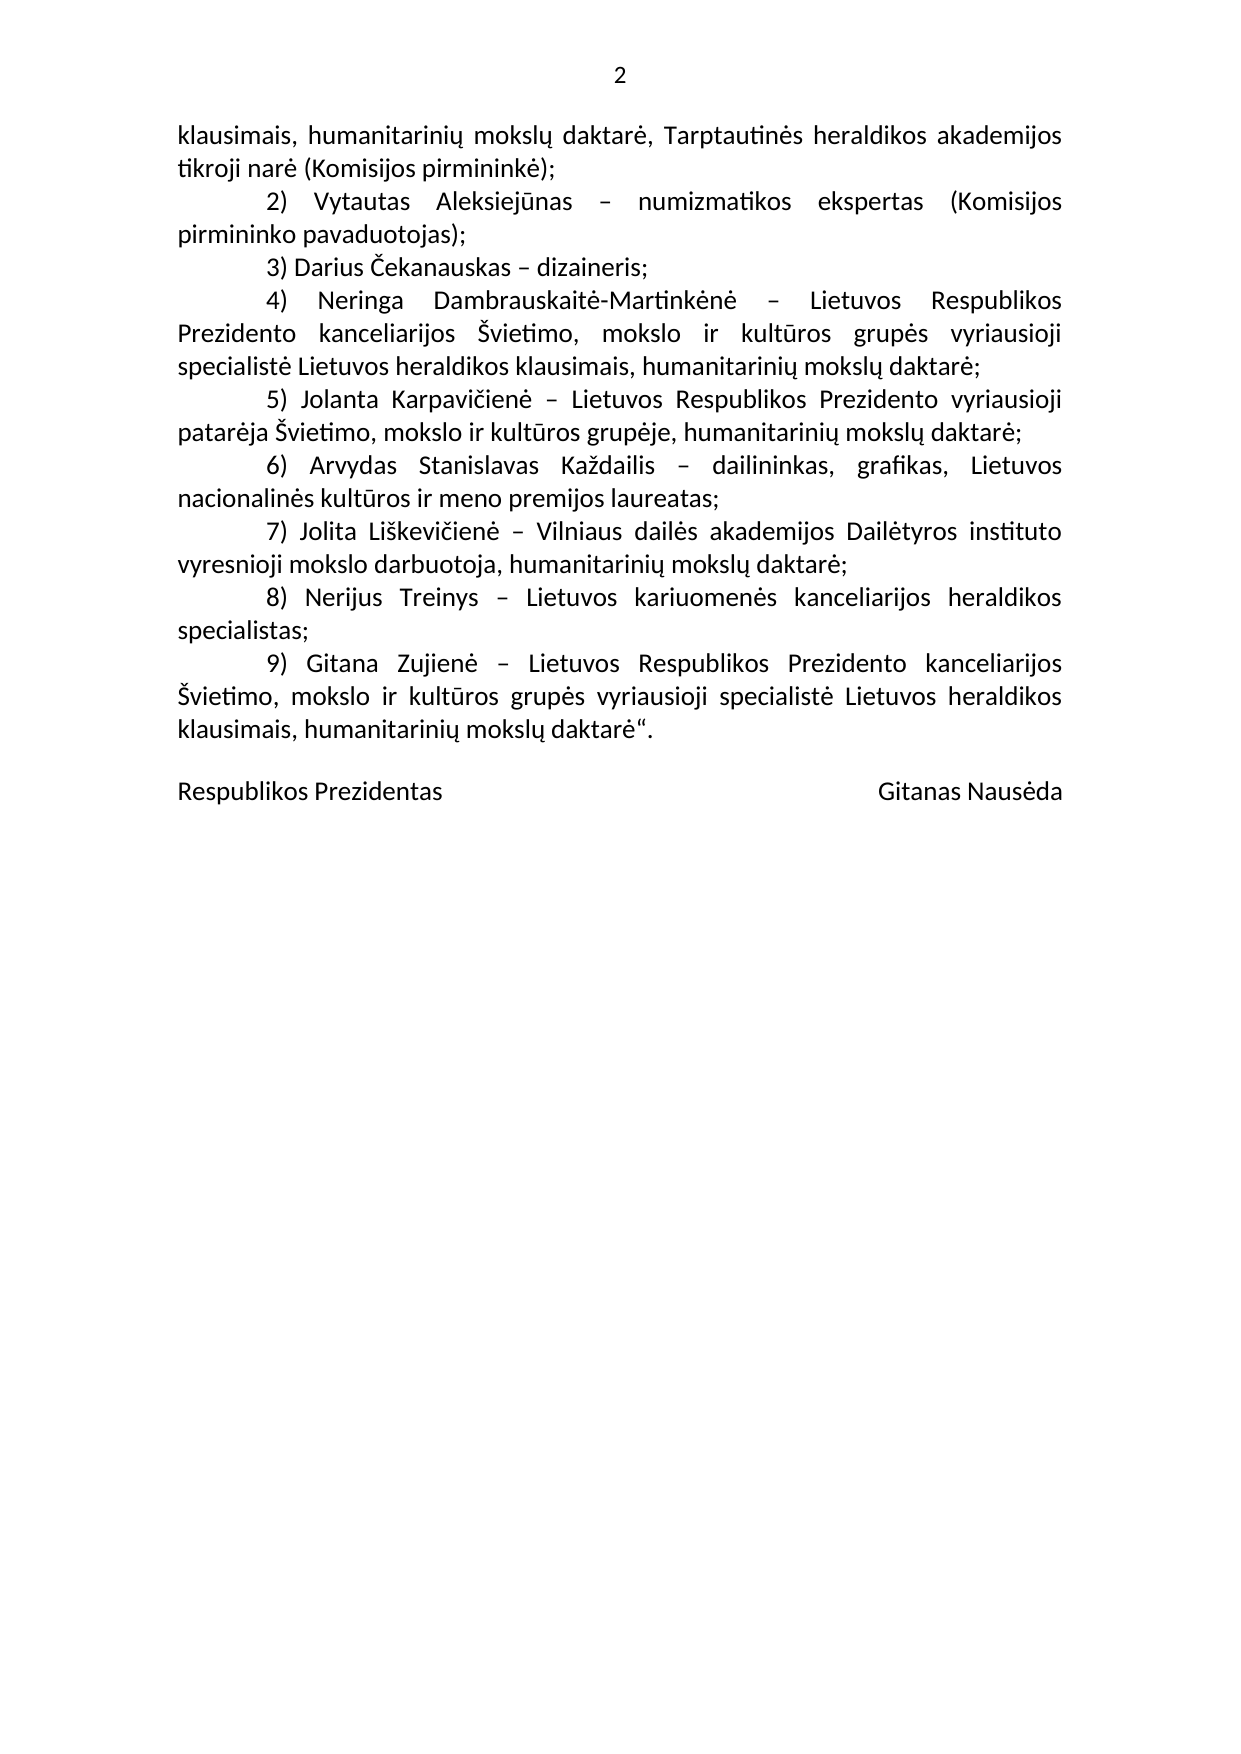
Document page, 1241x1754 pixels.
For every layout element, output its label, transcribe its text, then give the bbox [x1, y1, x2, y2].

text 8) Nerijus Treinys – Lietuvos kariuomenės kanceliarijos heraldikos specialistas; [177, 580, 1063, 646]
text 4) Neringa Dambrauskaitė-Martinkėnė – Lietuvos Respublikos Prezidento kanceliarijos Švietimo, mokslo ir kultūros grupės vyriausioji specialistė Lietuvos heraldikos klausimais, humanitarinių mokslų daktarė; [177, 283, 1063, 382]
text klausimais, humanitarinių mokslų daktarė, Tarptautinės heraldikos akademijos tikroji narė (Komisijos pirmininkė); [177, 118, 1063, 184]
text 9) Gitana Zujienė – Lietuvos Respublikos Prezidento kanceliarijos Švietimo, mokslo ir kultūros grupės vyriausioji specialistė Lietuvos heraldikos klausimais, humanitarinių mokslų daktarė“. [177, 646, 1063, 746]
text 7) Jolita Liškevičienė – Vilniaus dailės akademijos Dailėtyros instituto vyresnioji mokslo darbuotoja, humanitarinių mokslų daktarė; [177, 514, 1063, 580]
text 3) Darius Čekanauskas – dizaineris; [177, 250, 1063, 283]
text 6) Arvydas Stanislavas Každailis – dailininkas, grafikas, Lietuvos nacionalinės kultūros ir meno premijos laureatas; [177, 448, 1063, 514]
text 2) Vytautas Aleksiejūnas – numizmatikos ekspertas (Komisijos pirmininko pavaduotojas); [177, 184, 1063, 250]
text Respublikos Prezidentas Gitanas Nausėda [177, 774, 1063, 807]
text 5) Jolanta Karpavičienė – Lietuvos Respublikos Prezidento vyriausioji patarėja Švietimo, mokslo ir kultūros grupėje, humanitarinių mokslų daktarė; [177, 382, 1063, 448]
